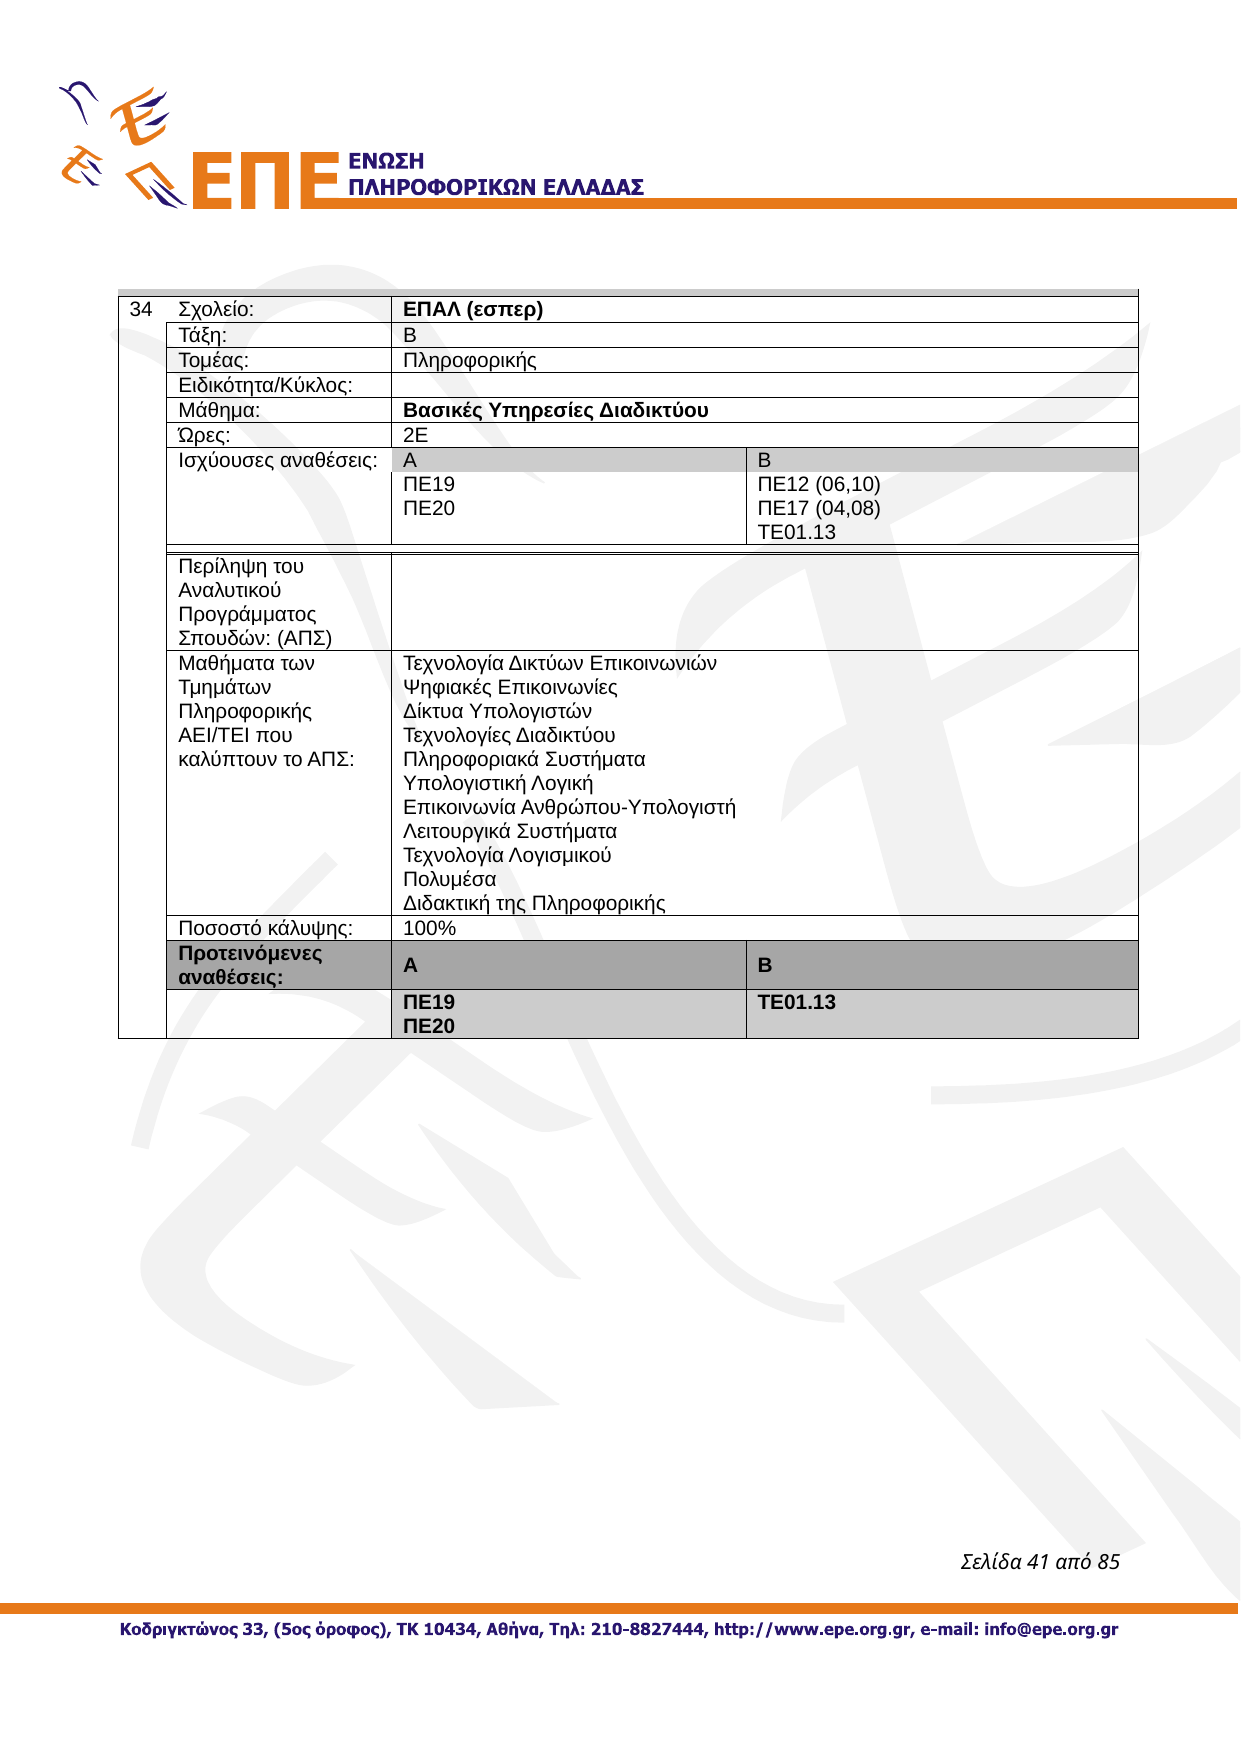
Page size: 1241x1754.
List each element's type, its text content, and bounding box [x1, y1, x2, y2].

table_header [392, 289, 1138, 296]
table_cell TE01.13 [747, 990, 1138, 1038]
table_cell 100% [392, 916, 1138, 940]
table_cell Β [392, 323, 1138, 347]
table_cell ΠΕ19 ΠΕ20 [392, 472, 746, 544]
table_header Σχολείο: [167, 297, 391, 322]
table_cell ΠΕ12 (06,10) ΠΕ17 (04,08) TE01.13 [747, 472, 1138, 544]
table_cell Μάθημα: [167, 398, 391, 422]
table_cell [392, 555, 1138, 650]
table_cell [167, 990, 391, 1038]
table_cell Τεχνολογία Δικτύων Επικοινωνιών Ψηφιακές Επικοινωνίες Δίκτυα Υπολογιστών Τεχνολογίες Διαδικτύου Πληροφοριακά Συστήματα Υπολογιστική Λογική Επικοινωνία Ανθρώπου-Υπολογιστή Λειτουργικά Συστήματα Τεχνολογία Λογισμικού Πολυμέσα Διδακτική της Πληροφορικής [392, 651, 1138, 915]
table_cell Τομέας: [167, 348, 391, 372]
table_header [167, 289, 392, 296]
table_cell Ειδικότητα/Κύκλος: [167, 373, 391, 397]
table_header ΕΠΑΛ (εσπερ) [392, 297, 1138, 322]
table_cell ΠΕ19 ΠΕ20 [392, 990, 746, 1038]
table_cell Πληροφορικής [392, 348, 1138, 372]
table_cell Α [392, 941, 746, 989]
table_cell Βασικές Υπηρεσίες Διαδικτύου [392, 398, 1138, 422]
table_cell Ώρες: [167, 423, 391, 447]
table_cell Περίληψη του Αναλυτικού Προγράμματος Σπουδών: (ΑΠΣ) [167, 555, 391, 650]
table_cell Τάξη: [167, 323, 391, 347]
table_cell [392, 545, 1138, 552]
table_cell [167, 545, 392, 552]
table_cell 34 [119, 297, 167, 1038]
table_cell Προτεινόμενες αναθέσεις: [167, 941, 391, 989]
table_cell Ποσοστό κάλυψης: [167, 916, 391, 940]
table_cell [392, 373, 1138, 397]
table_cell Μαθήματα των Τμημάτων Πληροφορικής ΑΕΙ/ΤΕΙ που καλύπτουν το ΑΠΣ: [167, 651, 391, 915]
table_cell 2Ε [392, 423, 1138, 447]
table_header Α [392, 448, 746, 472]
table_cell Β [747, 941, 1138, 989]
table_header Β [747, 448, 1138, 472]
table_header [118, 289, 167, 296]
table_cell Ισχύουσες αναθέσεις: [167, 448, 392, 544]
